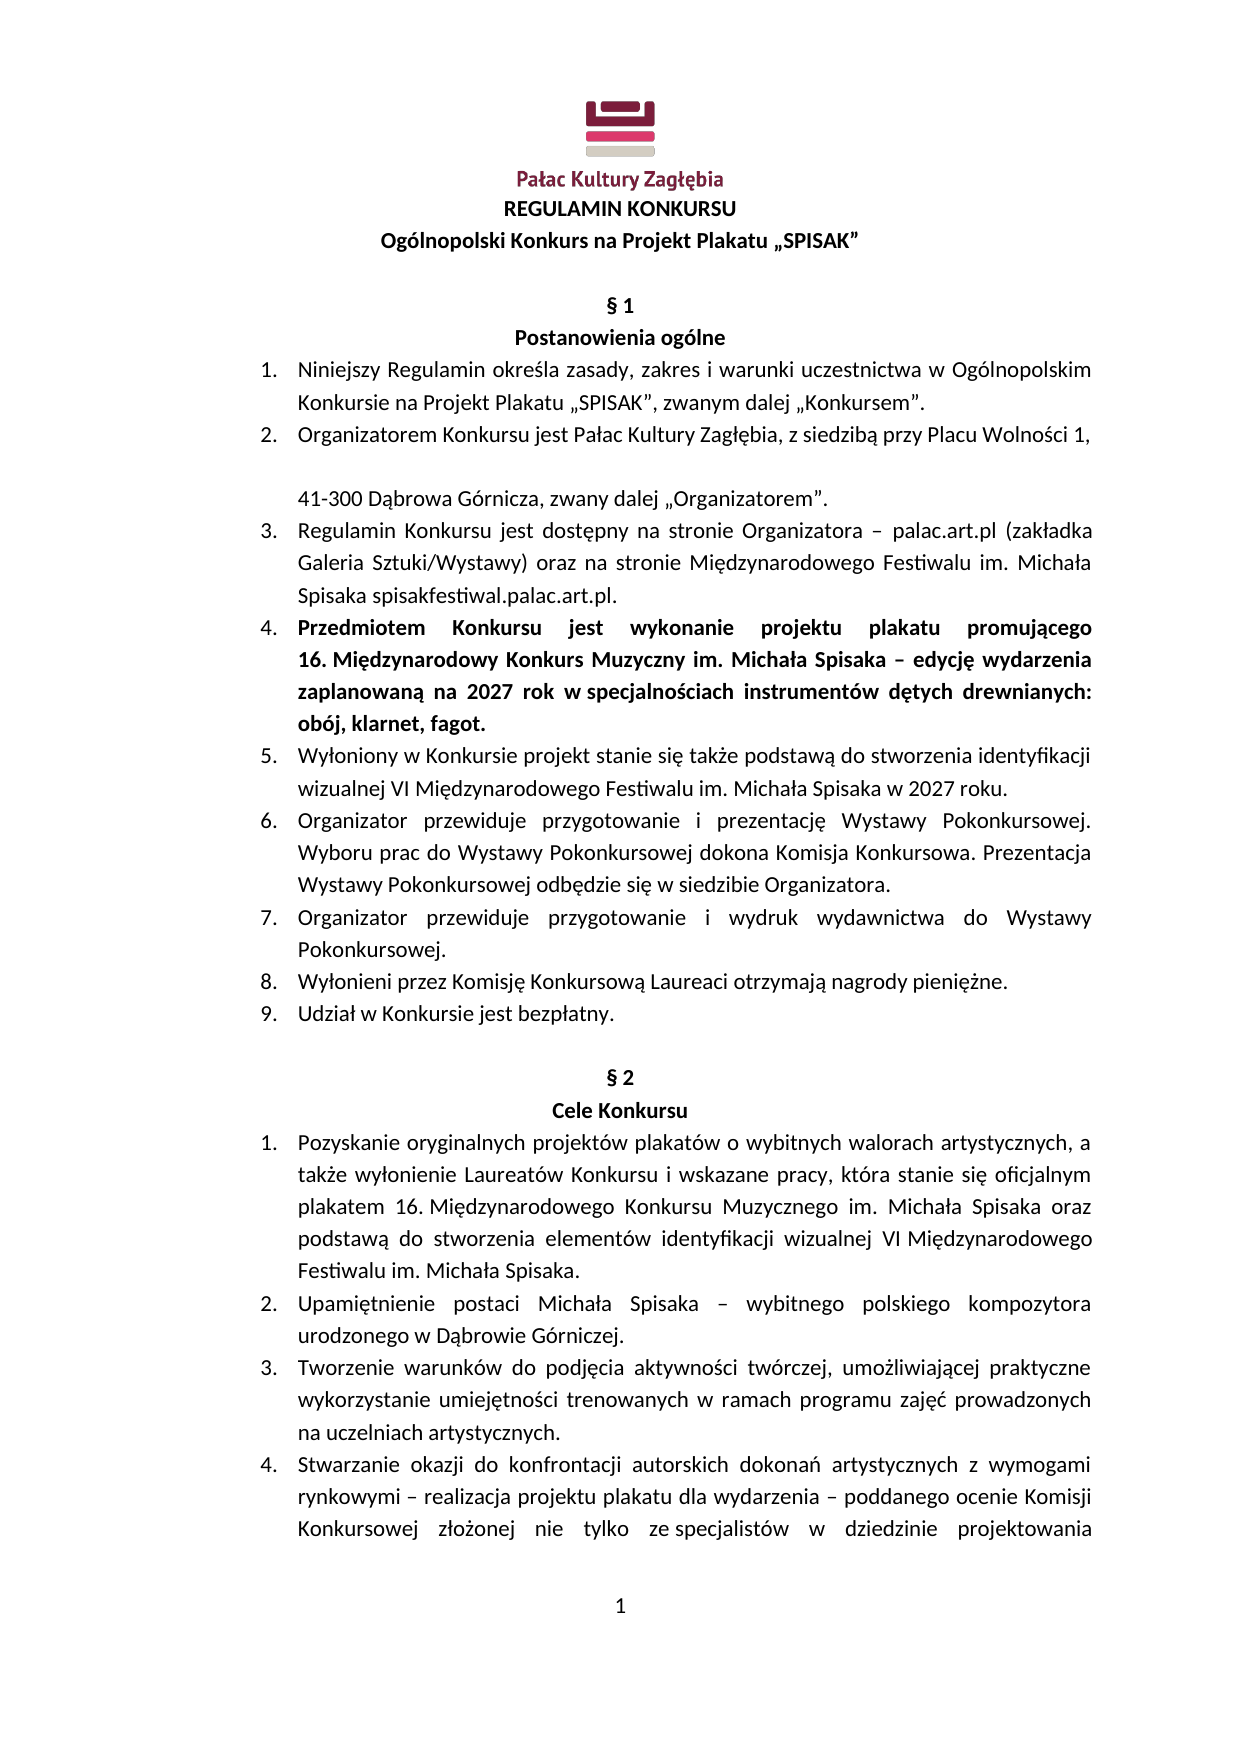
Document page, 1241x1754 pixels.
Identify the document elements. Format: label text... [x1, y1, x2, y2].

list Niniejszy Regulamin określa zasady, zakres i warunki uczestnictwa w Ogólnopolskim Konkursie na Projekt Plakatu „SPISAK”, zwanym dalej „Konkursem”. [260, 355, 1093, 416]
text Ogólnopolski Konkurs na Projekt Plakatu „SPISAK” [148, 227, 1093, 255]
list Wyłonieni przez Komisję Konkursową Laureaci otrzymają nagrody pieniężne. [260, 967, 1093, 995]
text Postanowienia ogólne [148, 323, 1093, 351]
list Upamiętnienie postaci Michała Spisaka – wybitnego polskiego kompozytora urodzonego w Dąbrowie Górniczej. [260, 1289, 1093, 1349]
list Regulamin Konkursu jest dostępny na stronie Organizatora – palac.art.pl (zakładka Galeria Sztuki/Wystawy) oraz na stronie Międzynarodowego Festiwalu im. Michała Spisaka spisakfestiwal.palac.art.pl. [260, 516, 1093, 609]
text REGULAMIN KONKURSU [148, 106, 1093, 222]
text § 2 [148, 1063, 1093, 1092]
list Tworzenie warunków do podjęcia aktywności twórczej, umożliwiającej praktyczne wykorzystanie umiejętności trenowanych w ramach programu zajęć prowadzonych na uczelniach artystycznych. [260, 1353, 1093, 1446]
list Stwarzanie okazji do konfrontacji autorskich dokonań artystycznych z wymogami rynkowymi – realizacja projektu plakatu dla wydarzenia – poddanego ocenie Komisji Konkursowej złożonej nie tylko ze specjalistów w dziedzinie projektowania [260, 1450, 1093, 1542]
list Przedmiotem Konkursu jest wykonanie projektu plakatu promującego 16. Międzynarodowy Konkurs Muzyczny im. Michała Spisaka – edycję wydarzenia zaplanowaną na 2027 rok w specjalnościach instrumentów dętych drewnianych: obój, klarnet, fagot. [260, 613, 1093, 737]
text § 1 [148, 291, 1093, 319]
list Udział w Konkursie jest bezpłatny. [260, 999, 1093, 1027]
list Pozyskanie oryginalnych projektów plakatów o wybitnych walorach artystycznych, a także wyłonienie Laureatów Konkursu i wskazane pracy, która stanie się oficjalnym plakatem 16. Międzynarodowego Konkursu Muzycznego im. Michała Spisaka oraz podstawą do stworzenia elementów identyfikacji wizualnej VI Międzynarodowego Festiwalu im. Michała Spisaka. [260, 1128, 1093, 1285]
list Wyłoniony w Konkursie projekt stanie się także podstawą do stworzenia identyfikacji wizualnej VI Międzynarodowego Festiwalu im. Michała Spisaka w 2027 roku. [260, 742, 1093, 802]
text Cele Konkursu [148, 1096, 1093, 1124]
list Organizator przewiduje przygotowanie i wydruk wydawnictwa do Wystawy Pokonkursowej. [260, 903, 1093, 963]
list Organizatorem Konkursu jest Pałac Kultury Zagłębia, z siedzibą przy Placu Wolności 1, 41-300 Dąbrowa Górnicza, zwany dalej „Organizatorem”. [260, 420, 1093, 512]
list Organizator przewiduje przygotowanie i prezentację Wystawy Pokonkursowej. Wyboru prac do Wystawy Pokonkursowej dokona Komisja Konkursowa. Prezentacja Wystawy Pokonkursowej odbędzie się w siedzibie Organizatora. [260, 806, 1093, 898]
